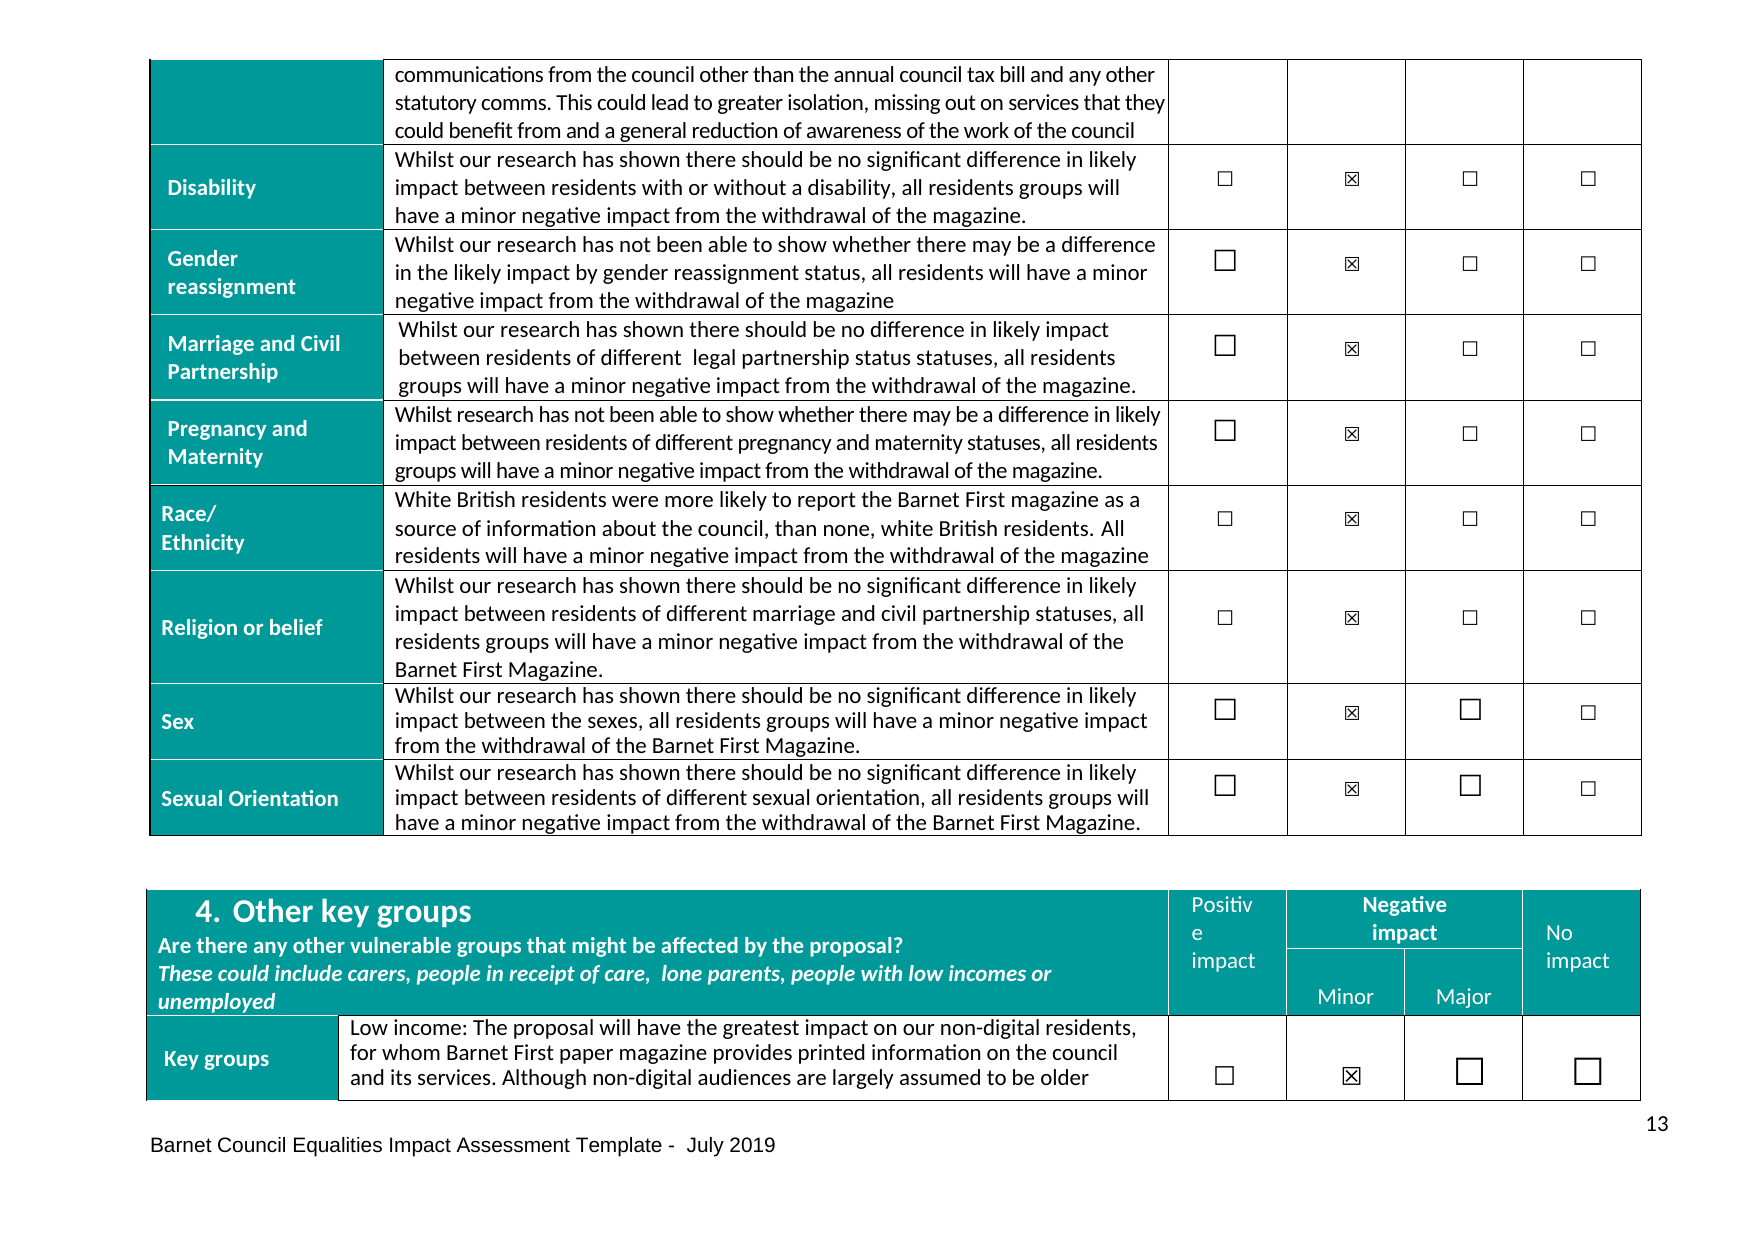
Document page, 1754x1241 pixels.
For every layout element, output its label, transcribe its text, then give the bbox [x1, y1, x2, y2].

table_cell ☐ [1169, 401, 1287, 484]
table_cell Sexual Orientation [151, 760, 383, 835]
table_cell ☒ [1288, 486, 1405, 570]
table_cell Gender reassignment [151, 230, 383, 314]
table_cell ☐ [1524, 760, 1641, 835]
table_cell ☐ [1406, 145, 1523, 229]
table_cell ☐ [1406, 401, 1523, 484]
table_cell Major [1405, 949, 1522, 1015]
table_cell Whilst our research has not been able to show whether there may be a difference in the likely impact by gender reassignment status, all residents will have a minor negative impact from the withdrawal of the magazine [384, 230, 1168, 314]
table_cell ☐ [1524, 145, 1641, 229]
table_cell ☐ [1405, 1016, 1522, 1100]
table_cell ☒ [1288, 145, 1405, 229]
table_header Positive impact [1169, 890, 1286, 1015]
table_cell ☒ [1288, 230, 1405, 314]
table_cell ☐ [1524, 230, 1641, 314]
table_cell Whilst our research has shown there should be no significant difference in likely impact between residents with or without a disability, all residents groups will have a minor negative impact from the withdrawal of the magazine. [384, 145, 1168, 229]
table_cell Religion or belief [151, 571, 383, 683]
table_cell ☒ [1287, 1016, 1404, 1100]
table_cell ☒ [1288, 315, 1405, 399]
table_cell ☐ [1524, 401, 1641, 484]
table_cell ☐ [1523, 1016, 1640, 1100]
table_cell Marriage and Civil Partnership [151, 315, 383, 399]
table_cell ☐ [1169, 230, 1287, 314]
table_cell Whilst our research has shown there should be no significant difference in likely impact between the sexes, all residents groups will have a minor negative impact from the withdrawal of the Barnet First Magazine. [384, 684, 1168, 759]
table_cell Whilst research has not been able to show whether there may be a difference in likely impact between residents of different pregnancy and maternity statuses, all residents groups will have a minor negative impact from the withdrawal of the magazine. [384, 401, 1168, 484]
table_cell Whilst our research has shown there should be no significant difference in likely impact between residents of different marriage and civil partnership statuses, all residents groups will have a minor negative impact from the withdrawal of the Barnet First Magazine. [384, 571, 1168, 683]
table_cell ☐ [1169, 760, 1287, 835]
table_cell Low income: The proposal will have the greatest impact on our non-digital residents, for whom Barnet First paper magazine provides printed information on the council and its services. Although non-digital audiences are largely assumed to be older [339, 1016, 1168, 1100]
table_cell ☐ [1406, 486, 1523, 570]
table_cell ☐ [1524, 684, 1641, 759]
table_cell ☐ [1406, 760, 1523, 835]
table_cell Whilst our research has shown there should be no significant difference in likely impact between residents of different sexual orientation, all residents groups will have a minor negative impact from the withdrawal of the Barnet First Magazine. [384, 760, 1168, 835]
table_cell ☐ [1406, 315, 1523, 399]
table_cell Race/ Ethnicity [151, 486, 383, 570]
table_cell Key groups [147, 1016, 338, 1100]
table_cell ☒ [1288, 760, 1405, 835]
table_cell [151, 60, 383, 144]
table_cell ☒ [1288, 401, 1405, 484]
table_cell ☐ [1169, 684, 1287, 759]
table_cell White British residents were more likely to report the Barnet First magazine as a source of information about the council, than none, white British residents. All residents will have a minor negative impact from the withdrawal of the magazine [384, 486, 1168, 570]
table_cell ☐ [1169, 145, 1287, 229]
table_header No impact [1523, 890, 1640, 1015]
table_cell ☐ [1406, 571, 1523, 683]
table_cell ☐ [1524, 315, 1641, 399]
table_cell Whilst our research has shown there should be no difference in likely impact between residents of different legal partnership status statuses, all residents groups will have a minor negative impact from the withdrawal of the magazine. [384, 315, 1168, 399]
table_cell ☐ [1169, 1016, 1286, 1100]
table_header Negative impact [1287, 890, 1522, 948]
table_cell ☐ [1169, 486, 1287, 570]
table_cell Disability [151, 145, 383, 229]
table_cell ☐ [1524, 571, 1641, 683]
table_cell [1406, 60, 1523, 144]
table_cell ☐ [1406, 230, 1523, 314]
table_cell ☒ [1288, 684, 1405, 759]
table_cell Sex [151, 684, 383, 759]
table_cell ☐ [1524, 486, 1641, 570]
table_cell ☐ [1169, 315, 1287, 399]
table_cell [1169, 60, 1287, 144]
table_cell [1524, 60, 1641, 144]
table_cell ☐ [1169, 571, 1287, 683]
table_cell [1288, 60, 1405, 144]
table_cell ☒ [1288, 571, 1405, 683]
table_header Other key groups Are there any other vulnerable groups that might be affected by the proposal? These could include carers, people in receipt of care, lone parents, people with low incomes or unemployed [147, 890, 1168, 1015]
table_cell Minor [1287, 949, 1404, 1015]
table_cell ☐ [1406, 684, 1523, 759]
table_cell communications from the council other than the annual council tax bill and any other statutory comms. This could lead to greater isolation, missing out on services that they could benefit from and a general reduction of awareness of the work of the council [384, 60, 1168, 144]
table_cell Pregnancy and Maternity [151, 401, 383, 484]
